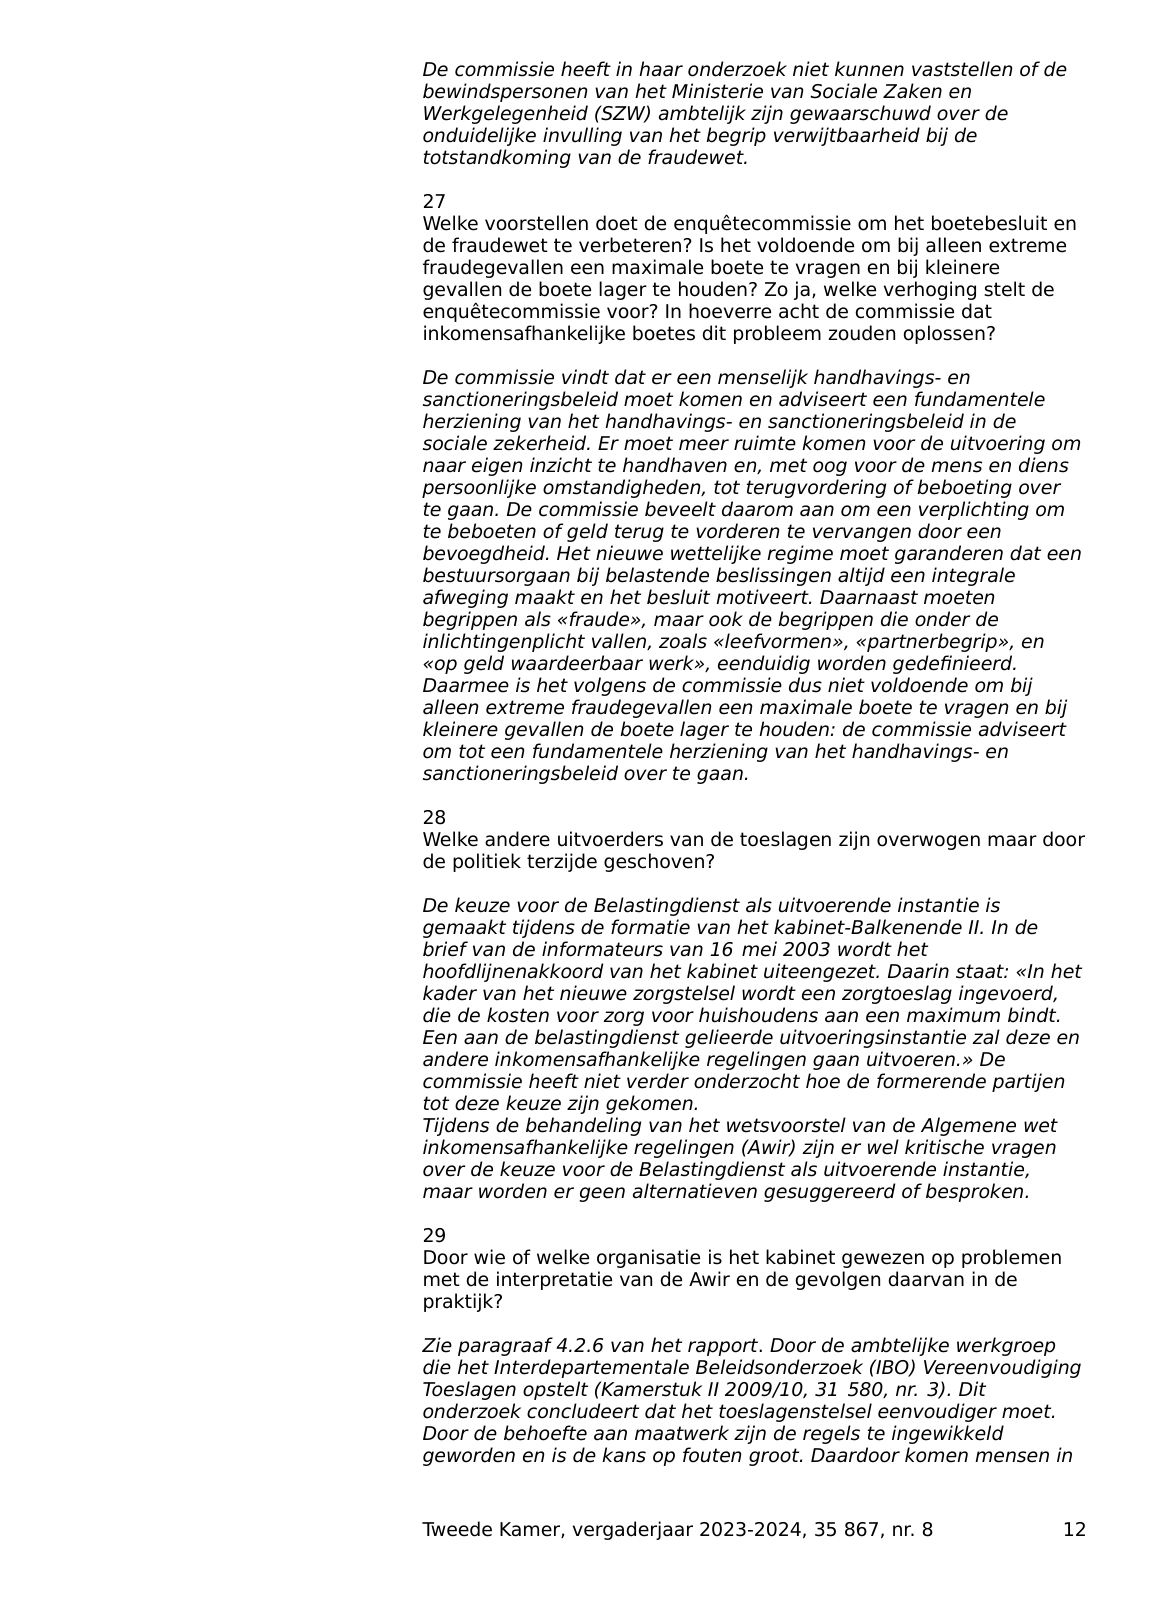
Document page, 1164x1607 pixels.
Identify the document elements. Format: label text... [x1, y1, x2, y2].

text 27 [422, 191, 1087, 213]
text 28 [422, 807, 1087, 829]
text 29 [422, 1225, 1087, 1247]
text Welke andere uitvoerders van de toeslagen zijn overwogen maar door de politiek terzijde geschoven? [422, 829, 1087, 873]
text De keuze voor de Belastingdienst als uitvoerende instantie is gemaakt tijdens de formatie van het kabinet-Balkenende II. In de brief van de informateurs van 16 mei 2003 wordt het hoofdlijnenakkoord van het kabinet uiteengezet. Daarin staat: «In het kader van het nieuwe zorgstelsel wordt een zorgtoeslag ingevoerd, die de kosten voor zorg voor huishoudens aan een maximum bindt. Een aan de belastingdienst gelieerde uitvoeringsinstantie zal deze en andere inkomensafhankelijke regelingen gaan uitvoeren.» De commissie heeft niet verder onderzocht hoe de formerende partijen tot deze keuze zijn gekomen. [422, 895, 1087, 1115]
text De commissie heeft in haar onderzoek niet kunnen vaststellen of de bewindspersonen van het Ministerie van Sociale Zaken en Werkgelegenheid (SZW) ambtelijk zijn gewaarschuwd over de onduidelijke invulling van het begrip verwijtbaarheid bij de totstandkoming van de fraudewet. [422, 59, 1087, 169]
text Tijdens de behandeling van het wetsvoorstel van de Algemene wet inkomensafhankelijke regelingen (Awir) zijn er wel kritische vragen over de keuze voor de Belastingdienst als uitvoerende instantie, maar worden er geen alternatieven gesuggereerd of besproken. [422, 1115, 1087, 1203]
text Zie paragraaf 4.2.6 van het rapport. Door de ambtelijke werkgroep die het Interdepartementale Beleidsonderzoek (IBO) Vereenvoudiging Toeslagen opstelt (Kamerstuk II 2009/10, 31 580, nr. 3). Dit onderzoek concludeert dat het toeslagenstelsel eenvoudiger moet. Door de behoefte aan maatwerk zijn de regels te ingewikkeld geworden en is de kans op fouten groot. Daardoor komen mensen in [422, 1335, 1087, 1467]
text Welke voorstellen doet de enquêtecommissie om het boetebesluit en de fraudewet te verbeteren? Is het voldoende om bij alleen extreme fraudegevallen een maximale boete te vragen en bij kleinere gevallen de boete lager te houden? Zo ja, welke verhoging stelt de enquêtecommissie voor? In hoeverre acht de commissie dat inkomensafhankelijke boetes dit probleem zouden oplossen? [422, 213, 1087, 345]
text Door wie of welke organisatie is het kabinet gewezen op problemen met de interpretatie van de Awir en de gevolgen daarvan in de praktijk? [422, 1247, 1087, 1313]
text De commissie vindt dat er een menselijk handhavings- en sanctioneringsbeleid moet komen en adviseert een fundamentele herziening van het handhavings- en sanctioneringsbeleid in de sociale zekerheid. Er moet meer ruimte komen voor de uitvoering om naar eigen inzicht te handhaven en, met oog voor de mens en diens persoonlijke omstandigheden, tot terugvordering of beboeting over te gaan. De commissie beveelt daarom aan om een verplichting om te beboeten of geld terug te vorderen te vervangen door een bevoegdheid. Het nieuwe wettelijke regime moet garanderen dat een bestuursorgaan bij belastende beslissingen altijd een integrale afweging maakt en het besluit motiveert. Daarnaast moeten begrippen als «fraude», maar ook de begrippen die onder de inlichtingenplicht vallen, zoals «leefvormen», «partnerbegrip», en «op geld waardeerbaar werk», eenduidig worden gedefinieerd. Daarmee is het volgens de commissie dus niet voldoende om bij alleen extreme fraudegevallen een maximale boete te vragen en bij kleinere gevallen de boete lager te houden: de commissie adviseert om tot een fundamentele herziening van het handhavings- en sanctioneringsbeleid over te gaan. [422, 367, 1087, 785]
